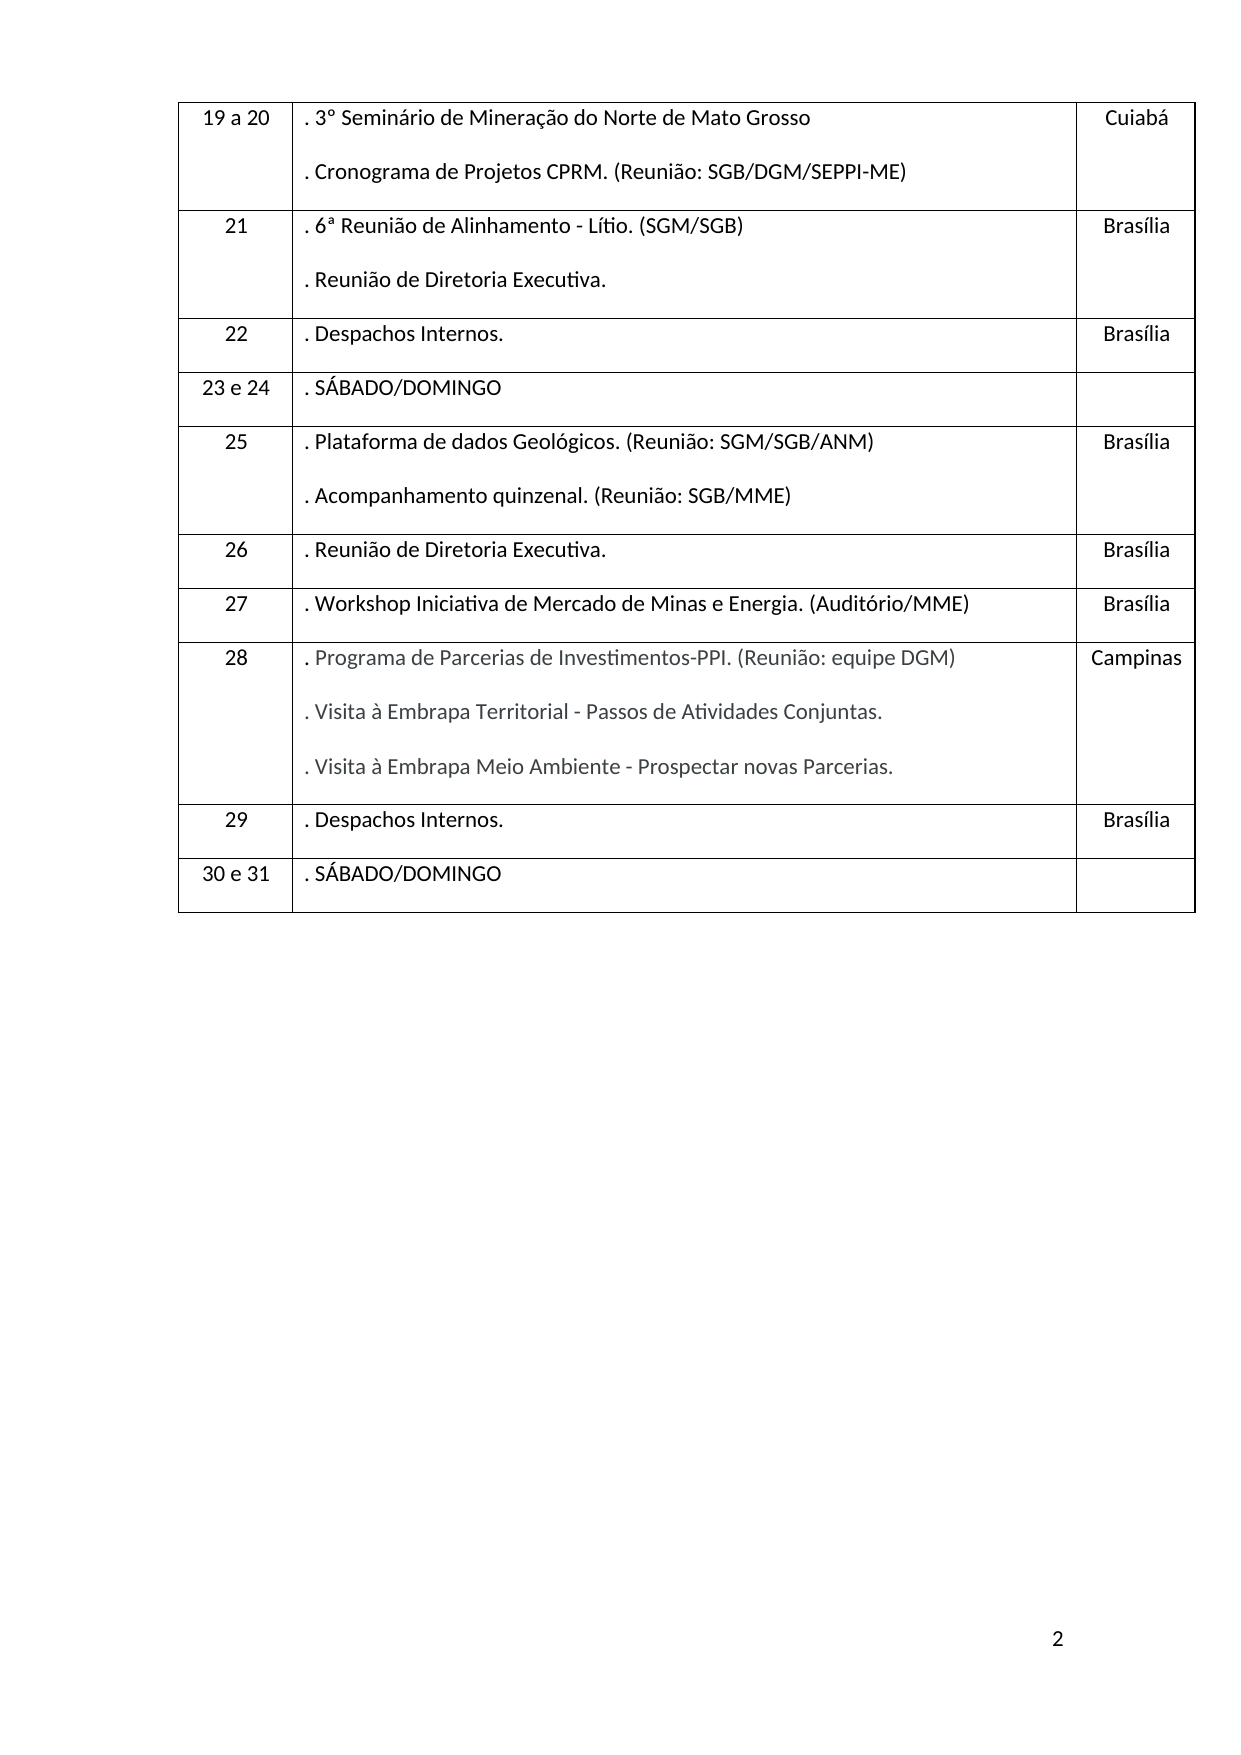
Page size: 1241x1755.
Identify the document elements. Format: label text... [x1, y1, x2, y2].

table_cell . 6ª Reunião de Alinhamento - Lítio. (SGM/SGB) . Reunião de Diretoria Executiva. [293, 211, 1076, 318]
table_header Cuiabá [1077, 103, 1194, 210]
table_cell 28 [179, 643, 292, 804]
table_cell Brasília [1077, 589, 1194, 642]
table_cell Brasília [1077, 427, 1194, 534]
table_cell . Reunião de Diretoria Executiva. [293, 535, 1076, 588]
table_cell . Programa de Parcerias de Investimentos-PPI. (Reunião: equipe DGM) . Visita à Embrapa Territorial - Passos de Atividades Conjuntas. . Visita à Embrapa Meio Ambiente - Prospectar novas Parcerias. [293, 643, 1076, 804]
table_cell 22 [179, 319, 292, 372]
table_cell [1077, 859, 1194, 912]
table_cell Campinas [1077, 643, 1194, 804]
table_cell 21 [179, 211, 292, 318]
table_cell 30 e 31 [179, 859, 292, 912]
table_cell . SÁBADO/DOMINGO [293, 859, 1076, 912]
table_cell Brasília [1077, 805, 1194, 858]
table_cell . Plataforma de dados Geológicos. (Reunião: SGM/SGB/ANM) . Acompanhamento quinzenal. (Reunião: SGB/MME) [293, 427, 1076, 534]
table_cell 29 [179, 805, 292, 858]
table_cell Brasília [1077, 535, 1194, 588]
table_cell 25 [179, 427, 292, 534]
table_cell . Workshop Iniciativa de Mercado de Minas e Energia. (Auditório/MME) [293, 589, 1076, 642]
table_cell Brasília [1077, 211, 1194, 318]
table_header 19 a 20 [179, 103, 292, 210]
table_cell . Despachos Internos. [293, 805, 1076, 858]
table_cell 27 [179, 589, 292, 642]
table_cell [1077, 373, 1194, 426]
table_cell 26 [179, 535, 292, 588]
table_cell Brasília [1077, 319, 1194, 372]
table_cell . Despachos Internos. [293, 319, 1076, 372]
table_header . 3º Seminário de Mineração do Norte de Mato Grosso . Cronograma de Projetos CPRM. (Reunião: SGB/DGM/SEPPI-ME) [293, 103, 1076, 210]
table_cell 23 e 24 [179, 373, 292, 426]
table_cell . SÁBADO/DOMINGO [293, 373, 1076, 426]
